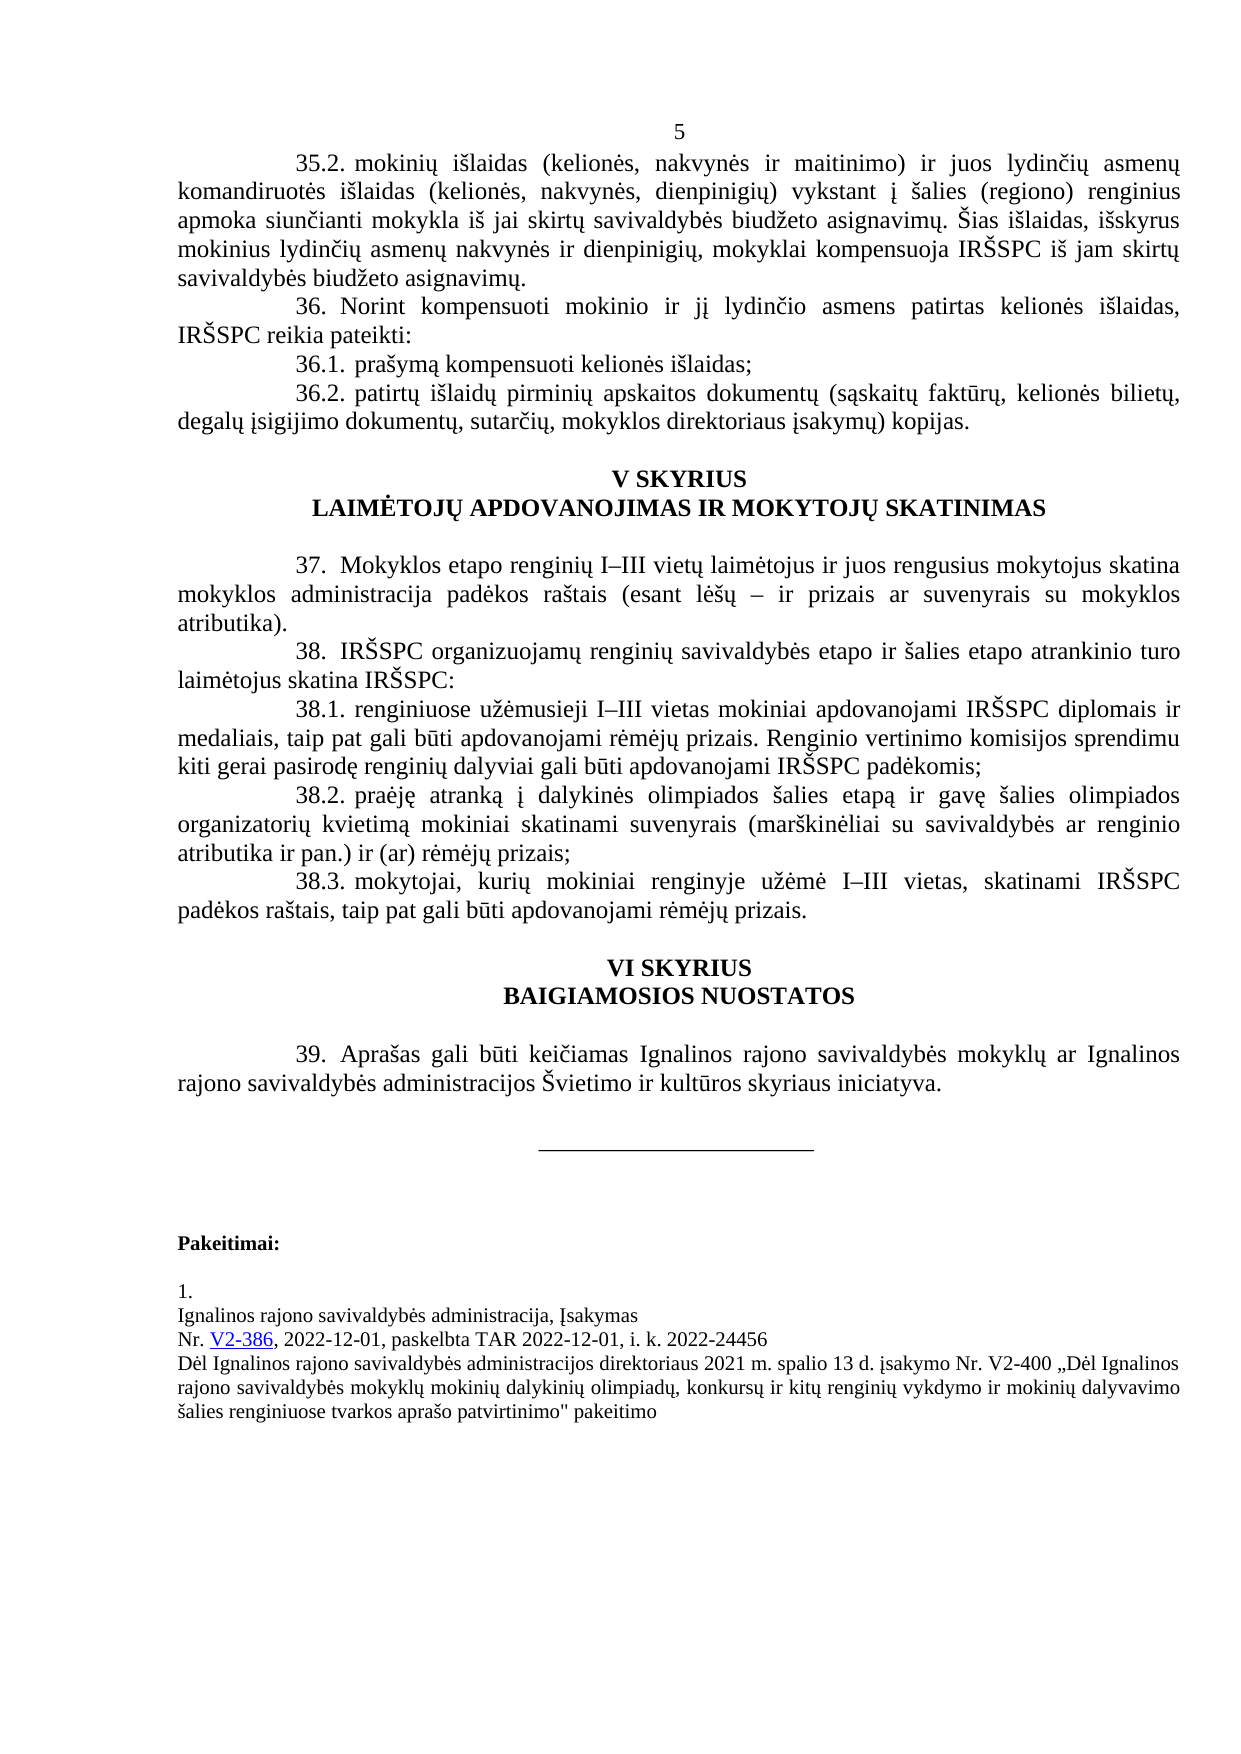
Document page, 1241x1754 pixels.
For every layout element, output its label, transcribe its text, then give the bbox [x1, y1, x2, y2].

text LAIMĖTOJŲ APDOVANOJIMAS IR MOKYTOJŲ SKATINIMAS [177, 493, 1181, 521]
text BAIGIAMOSIOS NUOSTATOS [177, 981, 1181, 1010]
text 35.2. mokinių išlaidas (kelionės, nakvynės ir maitinimo) ir juos lydinčių asmenų komandiruotės išlaidas (kelionės, nakvynės, dienpinigių) vykstant į šalies (regiono) renginius apmoka siunčianti mokykla iš jai skirtų savivaldybės biudžeto asignavimų. Šias išlaidas, išskyrus mokinius lydinčių asmenų nakvynės ir dienpinigių, mokyklai kompensuoja IRŠSPC iš jam skirtų savivaldybės biudžeto asignavimų. [177, 148, 1181, 291]
text Pakeitimai: [177, 1231, 1181, 1255]
text 38.1. renginiuose užėmusieji I–III vietas mokiniai apdovanojami IRŠSPC diplomais ir medaliais, taip pat gali būti apdovanojami rėmėjų prizais. Renginio vertinimo komisijos sprendimu kiti gerai pasirodę renginių dalyviai gali būti apdovanojami IRŠSPC padėkomis; [177, 694, 1181, 780]
text 38.2. praėję atranką į dalykinės olimpiados šalies etapą ir gavę šalies olimpiados organizatorių kvietimą mokiniai skatinami suvenyrais (marškinėliai su savivaldybės ar renginio atributika ir pan.) ir (ar) rėmėjų prizais; [177, 780, 1181, 866]
text 37. Mokyklos etapo renginių I–III vietų laimėtojus ir juos rengusius mokytojus skatina mokyklos administracija padėkos raštais (esant lėšų – ir prizais ar suvenyrais su mokyklos atributika). [177, 550, 1181, 636]
text 36.2. patirtų išlaidų pirminių apskaitos dokumentų (sąskaitų faktūrų, kelionės bilietų, degalų įsigijimo dokumentų, sutarčių, mokyklos direktoriaus įsakymų) kopijas. [177, 378, 1181, 435]
text 36.1. prašymą kompensuoti kelionės išlaidas; [177, 349, 1181, 378]
text ______________________ [177, 1125, 1181, 1154]
text Ignalinos rajono savivaldybės administracija, Įsakymas [177, 1303, 1181, 1327]
text Nr. V2-386, 2022-12-01, paskelbta TAR 2022-12-01, i. k. 2022-24456 [177, 1327, 1181, 1351]
text V SKYRIUS [177, 464, 1181, 493]
text 38. IRŠSPC organizuojamų renginių savivaldybės etapo ir šalies etapo atrankinio turo laimėtojus skatina IRŠSPC: [177, 636, 1181, 694]
text VI SKYRIUS [177, 953, 1181, 981]
text 36. Norint kompensuoti mokinio ir jį lydinčio asmens patirtas kelionės išlaidas, IRŠSPC reikia pateikti: [177, 291, 1181, 349]
text 39. Aprašas gali būti keičiamas Ignalinos rajono savivaldybės mokyklų ar Ignalinos rajono savivaldybės administracijos Švietimo ir kultūros skyriaus iniciatyva. [177, 1039, 1181, 1096]
text 38.3. mokytojai, kurių mokiniai renginyje užėmė I–III vietas, skatinami IRŠSPC padėkos raštais, taip pat gali būti apdovanojami rėmėjų prizais. [177, 866, 1181, 924]
text 1. [177, 1279, 1181, 1303]
text Dėl Ignalinos rajono savivaldybės administracijos direktoriaus 2021 m. spalio 13 d. įsakymo Nr. V2-400 „Dėl Ignalinos rajono savivaldybės mokyklų mokinių dalykinių olimpiadų, konkursų ir kitų renginių vykdymo ir mokinių dalyvavimo šalies renginiuose tvarkos aprašo patvirtinimo" pakeitimo [177, 1351, 1181, 1423]
